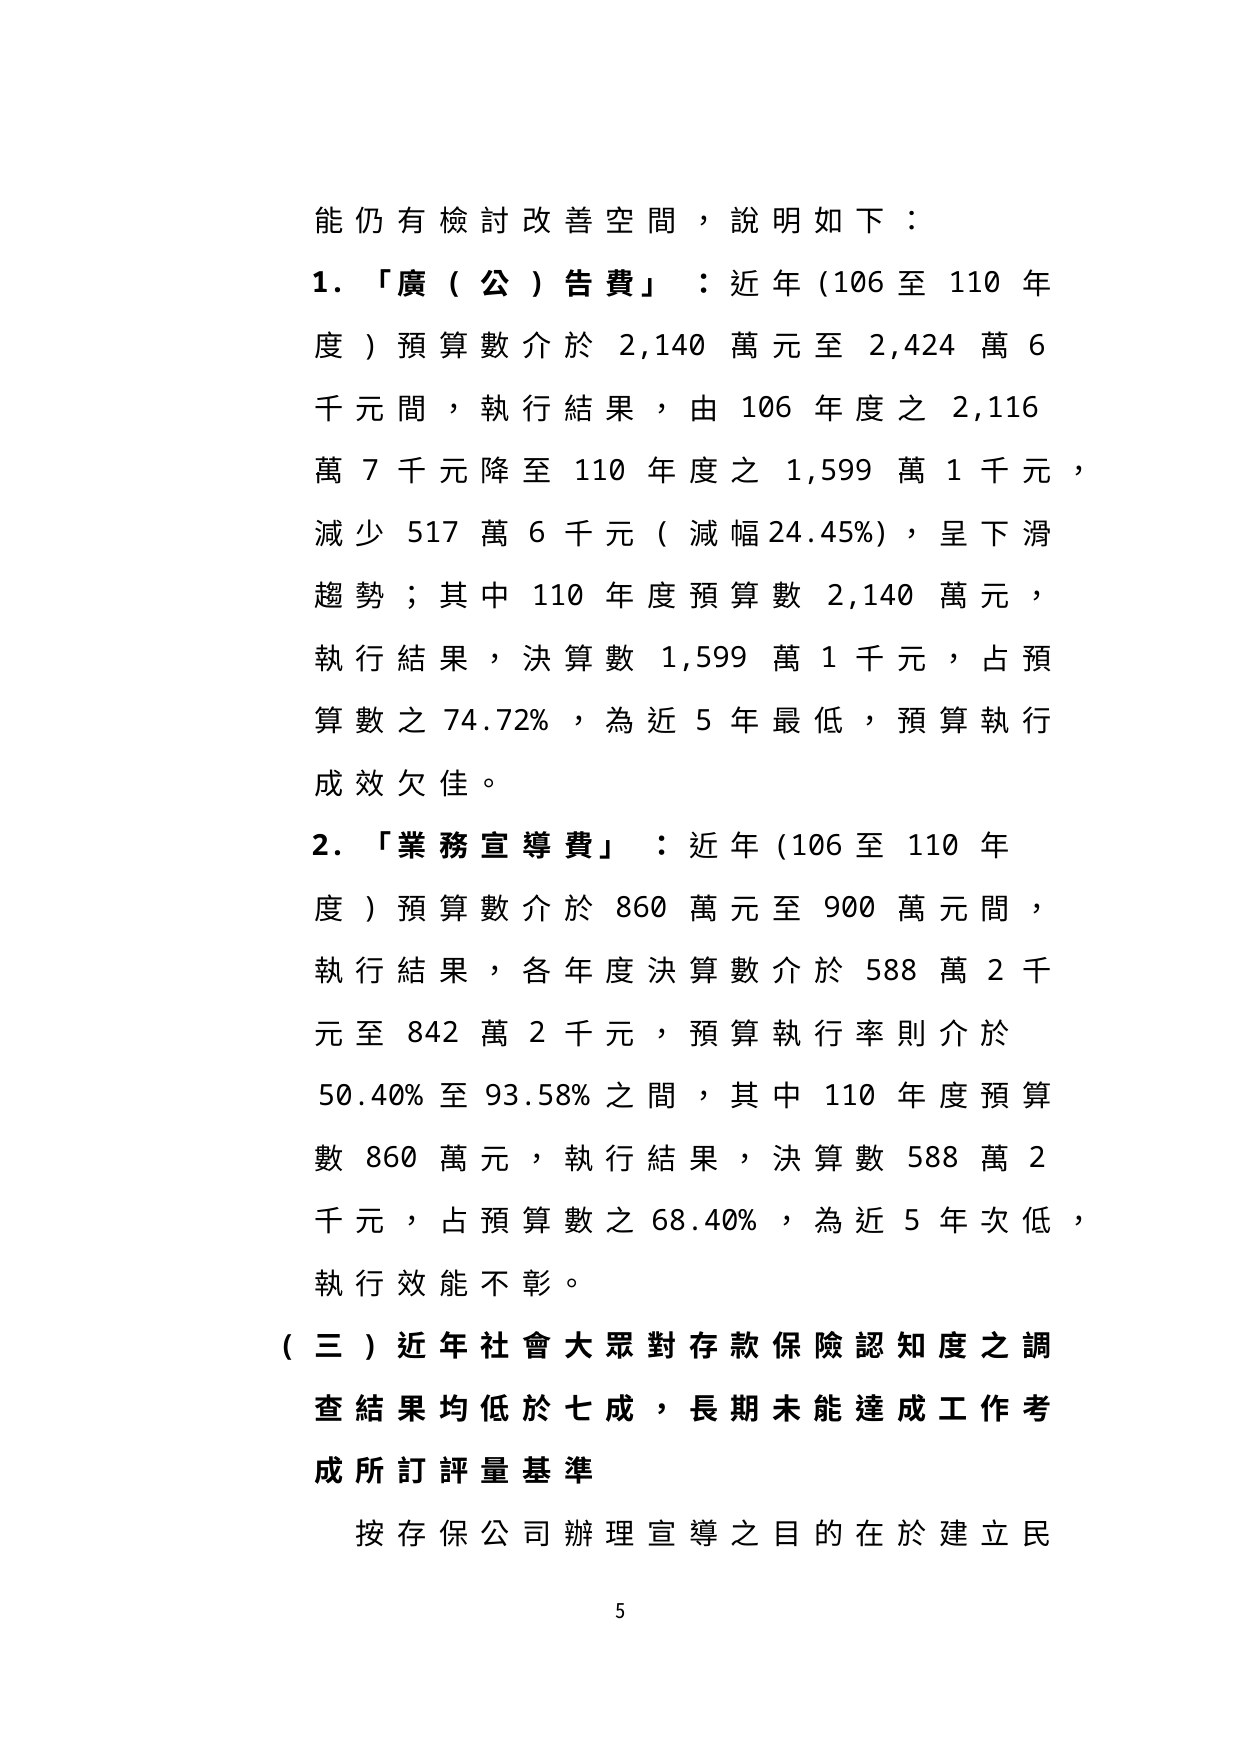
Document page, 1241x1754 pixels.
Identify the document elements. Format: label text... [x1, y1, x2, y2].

text 1.「廣(公)告費」：近年(106至110年度)預算數介於2,140萬元至2,424萬6千元間，執行結果，由106年度之2,116萬7千元降至110年度之1,599萬1千元，減少517萬6千元(減幅24.45%)，呈下滑趨勢；其中110年度預算數2,140萬元，執行結果，決算數1,599萬1千元，占預算數之74.72%，為近5年最低，預算執行成效欠佳。 [271, 240, 1058, 802]
text (三)近年社會大眾對存款保險認知度之調查結果均低於七成，長期未能達成工作考成所訂評量基準 [242, 1302, 1058, 1490]
text 按存保公司辦理宣導之目的在於建立民 [271, 1490, 1058, 1552]
text 能仍有檢討改善空間，說明如下： [271, 177, 1058, 240]
text 2.「業務宣導費」：近年(106至110年度)預算數介於860萬元至900萬元間，執行結果，各年度決算數介於588萬2千元至842萬2千元，預算執行率則介於50.40%至93.58%之間，其中110年度預算數860萬元，執行結果，決算數588萬2千元，占預算數之68.40%，為近5年次低，執行效能不彰。 [271, 802, 1058, 1302]
